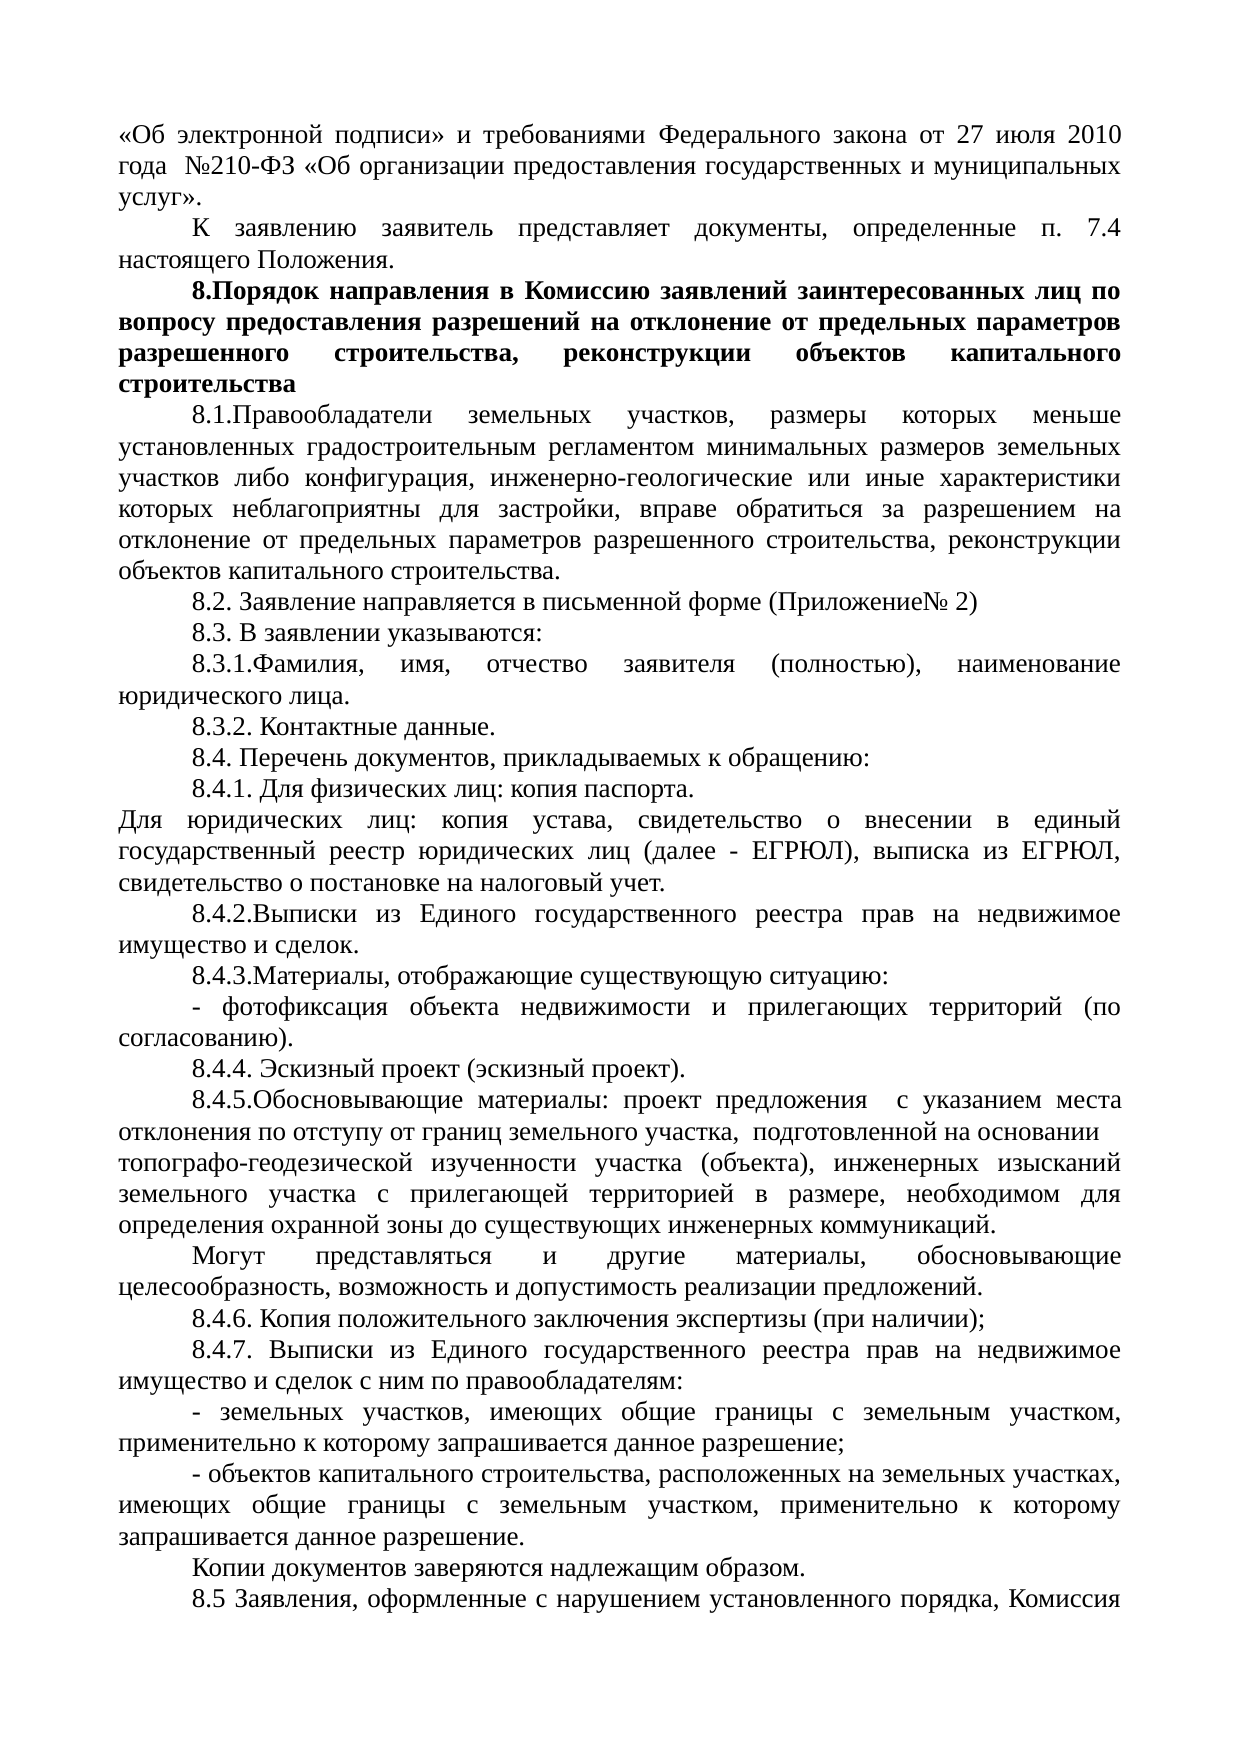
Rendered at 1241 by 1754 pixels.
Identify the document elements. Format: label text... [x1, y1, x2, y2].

text - объектов капитального строительства, расположенных на земельных участках, имеющих общие границы с земельным участком, применительно к которому запрашивается данное разрешение. [118, 1457, 1122, 1551]
text - фотофиксация объекта недвижимости и прилегающих территорий (по согласованию). [118, 990, 1122, 1052]
text 8.4.1. Для физических лиц: копия паспорта. [118, 772, 1122, 803]
text 8.1.Правообладатели земельных участков, размеры которых меньше установленных градостроительным регламентом минимальных размеров земельных участков либо конфигурация, инженерно-геологические или иные характеристики которых неблагоприятны для застройки, вправе обратиться за разрешением на отклонение от предельных параметров разрешенного строительства, реконструкции объектов капитального строительства. [118, 398, 1122, 585]
text 8.4. Перечень документов, прикладываемых к обращению: [118, 741, 1122, 772]
text Для юридических лиц: копия устава, свидетельство о внесении в единый государственный реестр юридических лиц (далее - ЕГРЮЛ), выписка из ЕГРЮЛ, свидетельство о постановке на налоговый учет. [118, 803, 1122, 897]
text 8.3. В заявлении указываются: [118, 616, 1122, 648]
text 8.Порядок направления в Комиссию заявлений заинтересованных лиц по вопросу предоставления разрешений на отклонение от предельных параметров разрешенного строительства, реконструкции объектов капитального строительства [118, 274, 1122, 398]
text 8.4.2.Выписки из Единого государственного реестра прав на недвижимое имущество и сделок. [118, 897, 1122, 959]
text Могут представляться и другие материалы, обосновывающие целесообразность, возможность и допустимость реализации предложений. [118, 1239, 1122, 1302]
text 8.4.5.Обосновывающие материалы: проект предложения с указанием места отклонения по отступу от границ земельного участка, подготовленной на основании [118, 1084, 1122, 1146]
text топографо-геодезической изученности участка (объекта), инженерных изысканий земельного участка с прилегающей территорией в размере, необходимом для определения охранной зоны до существующих инженерных коммуникаций. [118, 1146, 1122, 1239]
text 8.4.3.Материалы, отображающие существующую ситуацию: [118, 959, 1122, 990]
text 8.5 Заявления, оформленные с нарушением установленного порядка, Комиссия [118, 1582, 1122, 1613]
text «Об электронной подписи» и требованиями Федерального закона от 27 июля 2010 года №210-ФЗ «Об организации предоставления государственных и муниципальных услуг». [118, 118, 1122, 212]
text - земельных участков, имеющих общие границы с земельным участком, применительно к которому запрашивается данное разрешение; [118, 1395, 1122, 1457]
text 8.3.2. Контактные данные. [118, 710, 1122, 741]
text К заявлению заявитель представляет документы, определенные п. 7.4 настоящего Положения. [118, 212, 1122, 274]
text 8.4.7. Выписки из Единого государственного реестра прав на недвижимое имущество и сделок с ним по правообладателям: [118, 1333, 1122, 1395]
text 8.2. Заявление направляется в письменной форме (Приложение№ 2) [118, 585, 1122, 616]
text 8.4.6. Копия положительного заключения экспертизы (при наличии); [118, 1302, 1122, 1333]
text 8.3.1.Фамилия, имя, отчество заявителя (полностью), наименование юридического лица. [118, 648, 1122, 710]
text 8.4.4. Эскизный проект (эскизный проект). [118, 1052, 1122, 1084]
text Копии документов заверяются надлежащим образом. [118, 1551, 1122, 1582]
